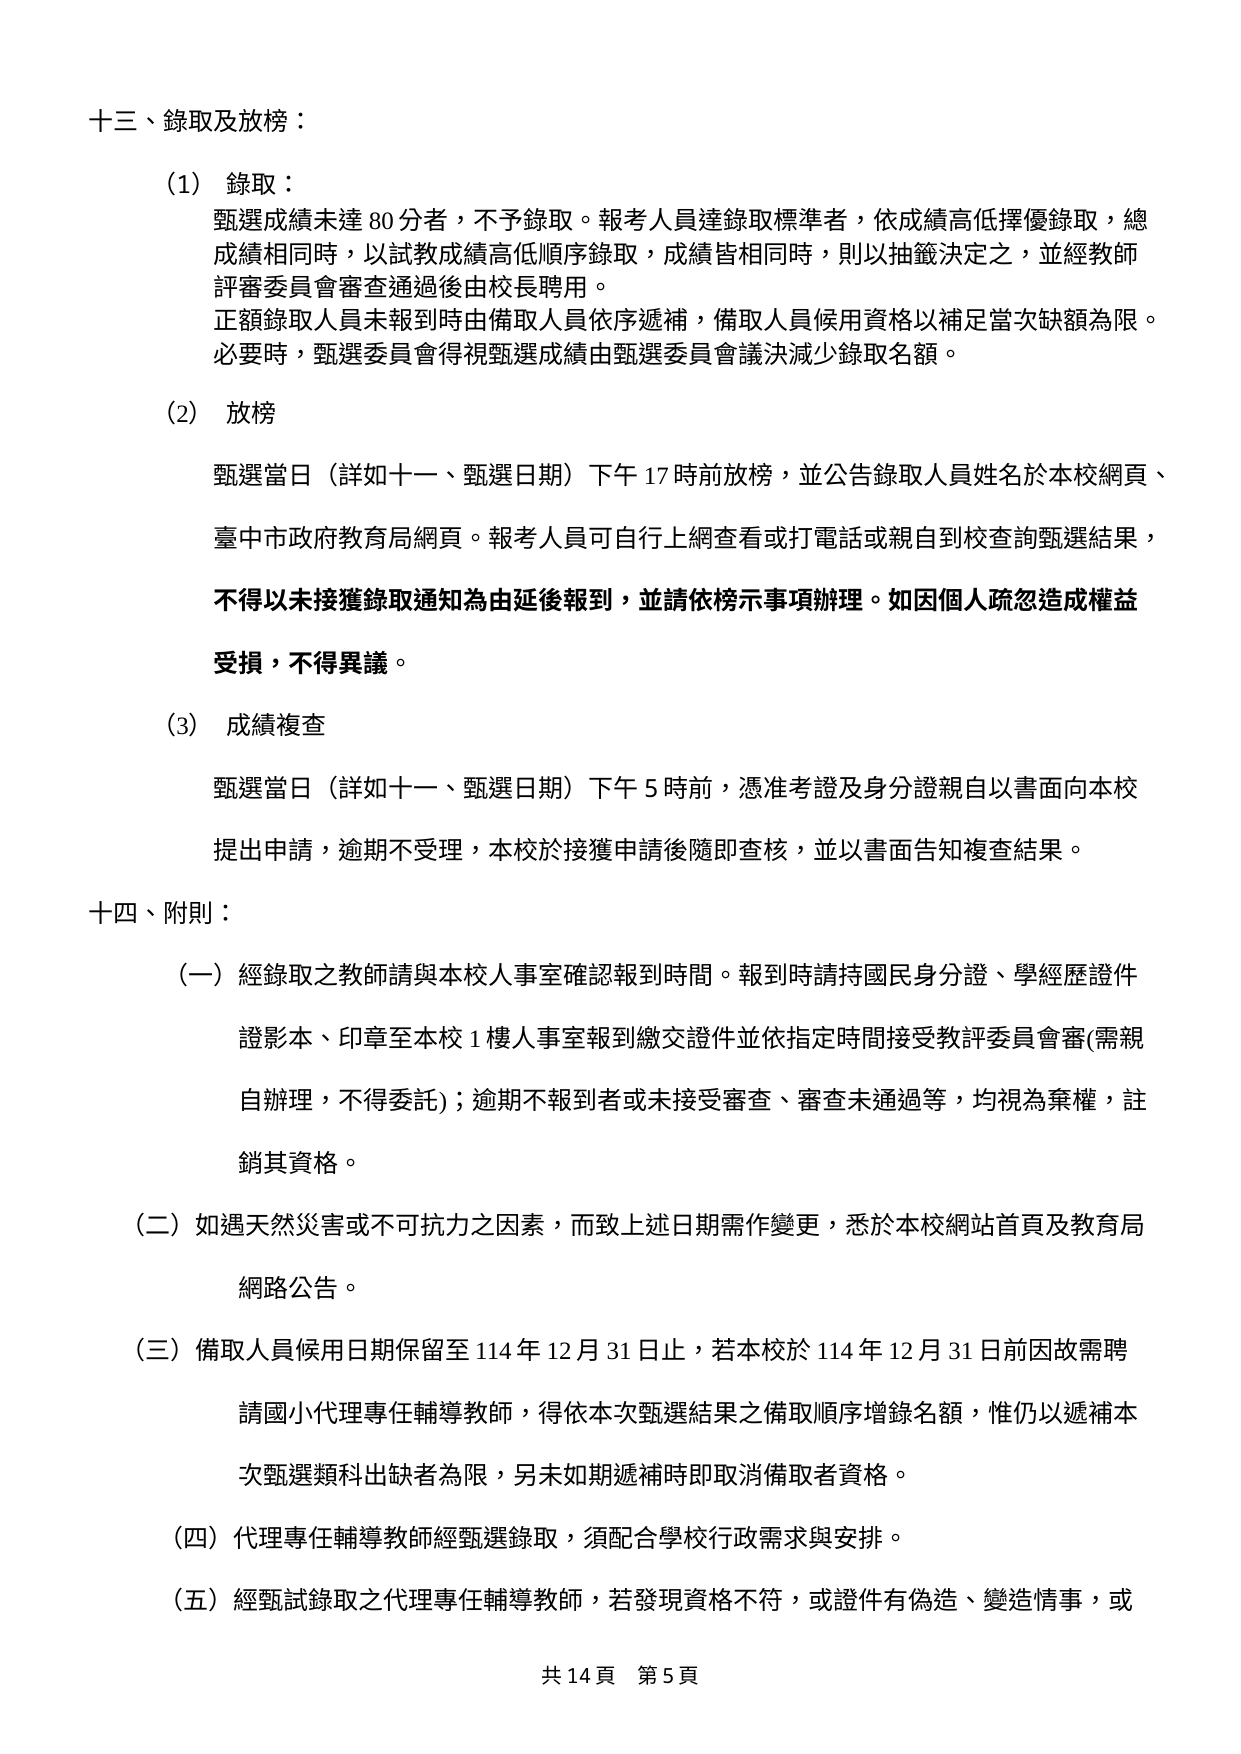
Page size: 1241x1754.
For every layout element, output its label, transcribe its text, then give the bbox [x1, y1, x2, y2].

text 十三、錄取及放榜： [89, 78, 1152, 141]
text 十四、附則： [89, 870, 1152, 932]
text 甄選當日（詳如十一、甄選日期）下午5時前，憑准考證及身分證親自以書面向本校提出申請，逾期不受理，本校於接獲申請後隨即查核，並以書面告知複查結果。 [214, 745, 1152, 870]
list 成績複查 [151, 682, 1152, 745]
text （三）備取人員候用日期保留至114年12月31日止，若本校於114年12月31日前因故需聘請國小代理專任輔導教師，得依本次甄選結果之備取順序增錄名額，惟仍以遞補本次甄選類科出缺者為限，另未如期遞補時即取消備取者資格。 [89, 1307, 1152, 1495]
text 甄選成績未達80分者，不予錄取。報考人員達錄取標準者，依成績高低擇優錄取，總成績相同時，以試教成績高低順序錄取，成績皆相同時，則以抽籤決定之，並經教師評審委員會審查通過後由校長聘用。 [214, 203, 1152, 303]
text （二）如遇天然災害或不可抗力之因素，而致上述日期需作變更，悉於本校網站首頁及教育局網路公告。 [89, 1182, 1152, 1307]
text （一）經錄取之教師請與本校人事室確認報到時間。報到時請持國民身分證、學經歷證件證影本、印章至本校1樓人事室報到繳交證件並依指定時間接受教評委員會審(需親自辦理，不得委託)；逾期不報到者或未接受審查、審查未通過等，均視為棄權，註銷其資格。 [89, 932, 1152, 1182]
text 正額錄取人員未報到時由備取人員依序遞補，備取人員候用資格以補足當次缺額為限。必要時，甄選委員會得視甄選成績由甄選委員會議決減少錄取名額。 [214, 303, 1152, 370]
text 甄選當日（詳如十一、甄選日期）下午17時前放榜，並公告錄取人員姓名於本校網頁、臺中市政府教育局網頁。報考人員可自行上網查看或打電話或親自到校查詢甄選結果，不得以未接獲錄取通知為由延後報到，並請依榜示事項辦理。如因個人疏忽造成權益受損，不得異議。 [214, 432, 1152, 682]
text （四）代理專任輔導教師經甄選錄取，須配合學校行政需求與安排。 [114, 1495, 1152, 1557]
text （五）經甄試錄取之代理專任輔導教師，若發現資格不符，或證件有偽造、變造情事，或 [114, 1557, 1152, 1620]
list 錄取： [151, 141, 1152, 203]
list 放榜 [151, 370, 1152, 432]
